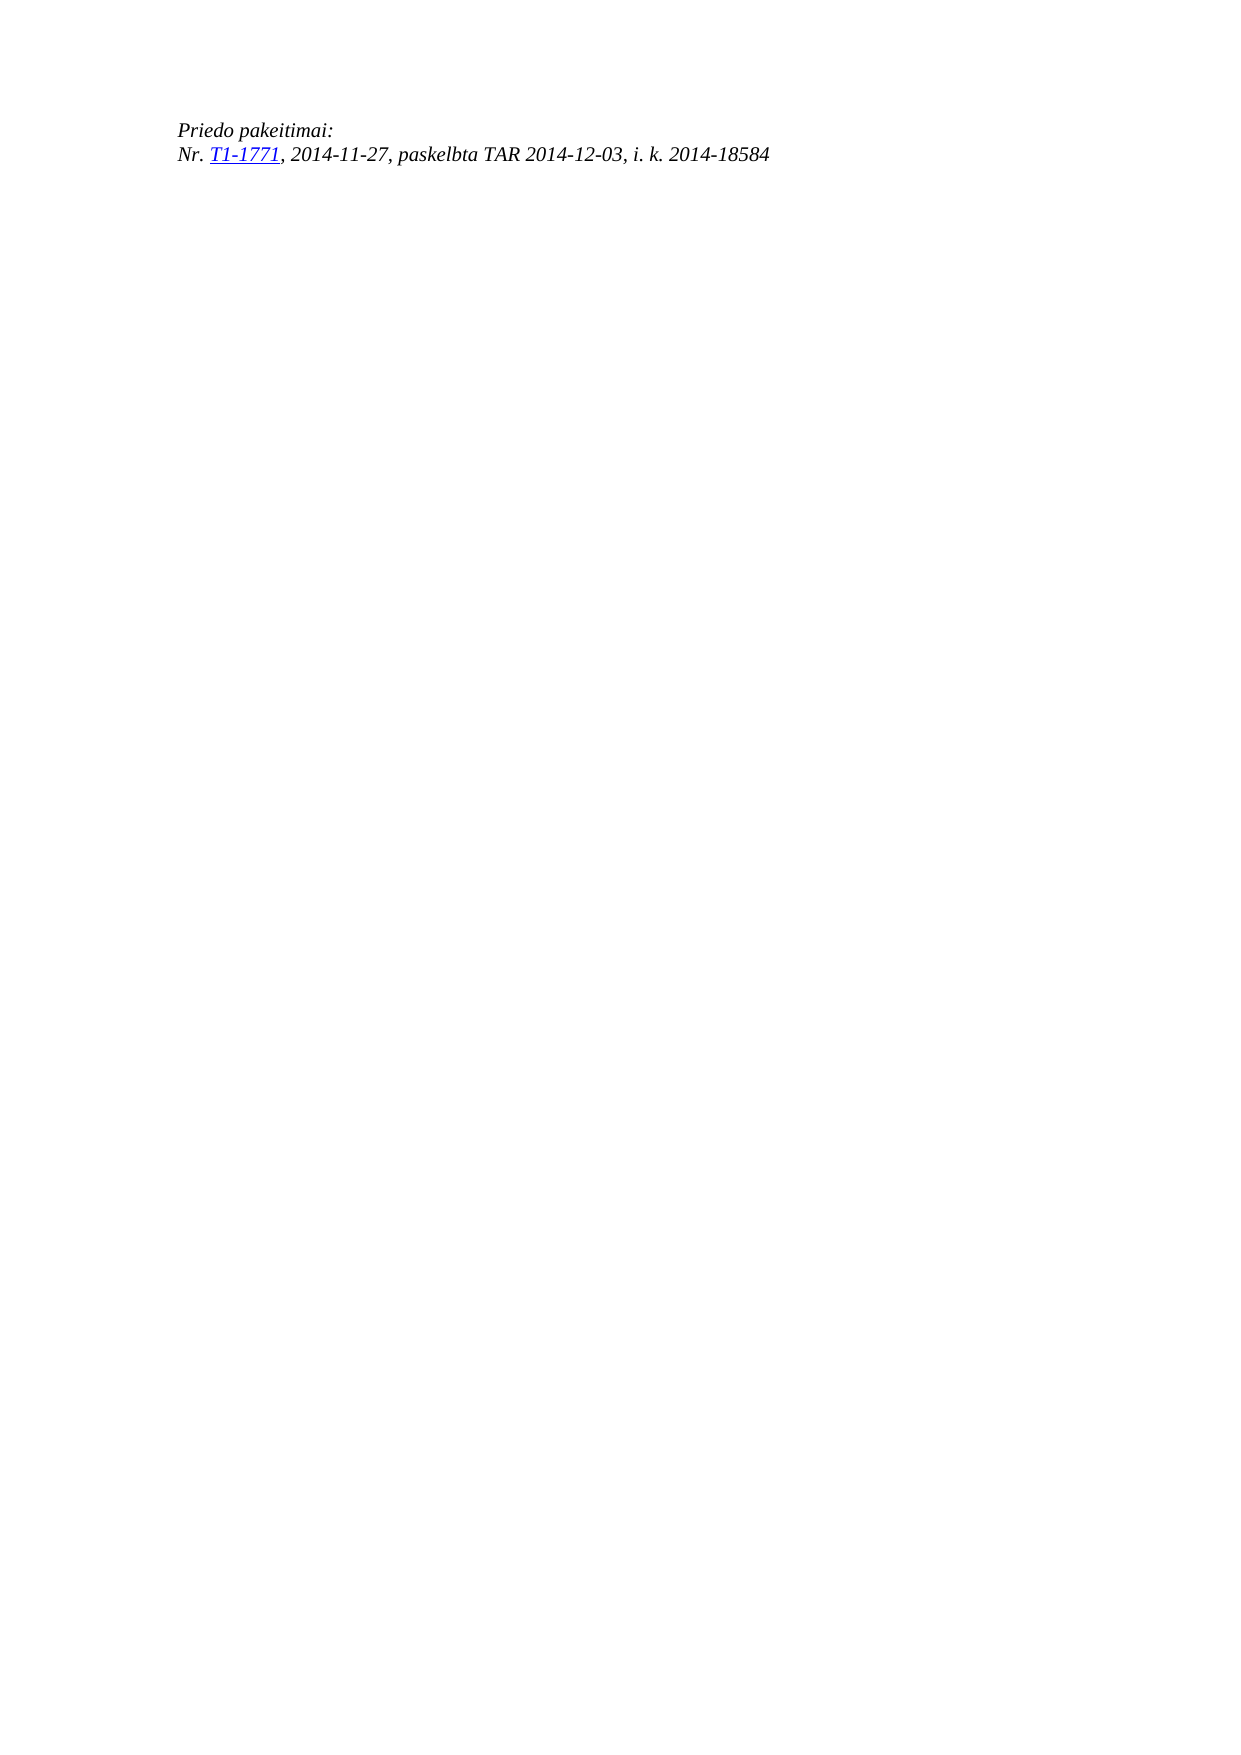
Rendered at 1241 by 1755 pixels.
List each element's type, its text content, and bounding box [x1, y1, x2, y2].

text Priedo pakeitimai: [177, 118, 1122, 142]
text Nr. T1-1771, 2014-11-27, paskelbta TAR 2014-12-03, i. k. 2014-18584 [177, 142, 1122, 166]
